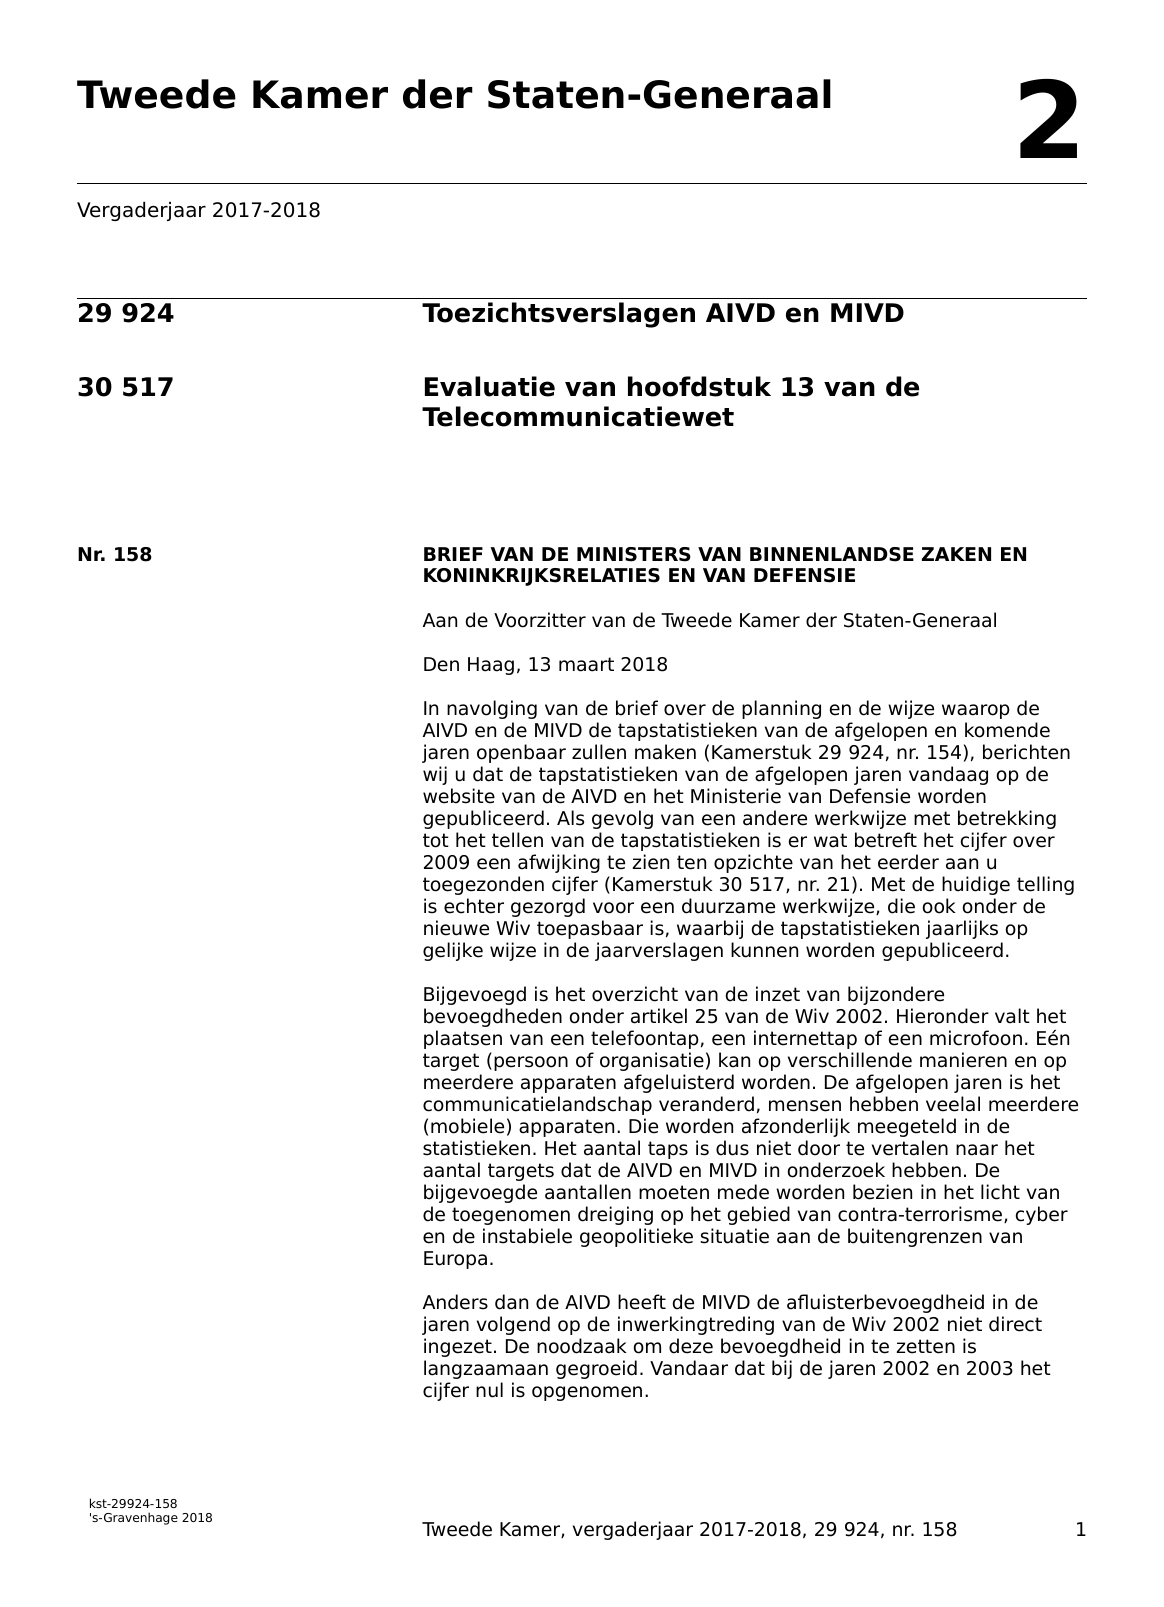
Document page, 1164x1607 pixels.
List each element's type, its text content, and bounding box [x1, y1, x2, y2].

text Anders dan de AIVD heeft de MIVD de afluisterbevoegdheid in de jaren volgend op de inwerkingtreding van de Wiv 2002 niet direct ingezet. De noodzaak om deze bevoegdheid in te zetten is langzaamaan gegroeid. Vandaar dat bij de jaren 2002 en 2003 het cijfer nul is opgenomen. [422, 1292, 1087, 1402]
text Den Haag, 13 maart 2018 [422, 654, 1087, 676]
table_header 2 [886, 59, 1087, 183]
text Bijgevoegd is het overzicht van de inzet van bijzondere bevoegdheden onder artikel 25 van de Wiv 2002. Hieronder valt het plaatsen van een telefoontap, een internettap of een microfoon. Eén target (persoon of organisatie) kan op verschillende manieren en op meerdere apparaten afgeluisterd worden. De afgelopen jaren is het communicatielandschap veranderd, mensen hebben veelal meerdere (mobiele) apparaten. Die worden afzonderlijk meegeteld in de statistieken. Het aantal taps is dus niet door te vertalen naar het aantal targets dat de AIVD en MIVD in onderzoek hebben. De bijgevoegde aantallen moeten mede worden bezien in het licht van de toegenomen dreiging op het gebied van contra-terrorisme, cyber en de instabiele geopolitieke situatie aan de buitengrenzen van Europa. [422, 984, 1087, 1269]
subtitle 30 517 Evaluatie van hoofdstuk 13 van de Telecommunicatiewet [77, 373, 1087, 432]
table_header Tweede Kamer der Staten-Generaal [77, 59, 886, 183]
text In navolging van de brief over de planning en de wijze waarop de AIVD en de MIVD de tapstatistieken van de afgelopen en komende jaren openbaar zullen maken (Kamerstuk 29 924, nr. 154), berichten wij u dat de tapstatistieken van de afgelopen jaren vandaag op de website van de AIVD en het Ministerie van Defensie worden gepubliceerd. Als gevolg van een andere werkwijze met betrekking tot het tellen van de tapstatistieken is er wat betreft het cijfer over 2009 een afwijking te zien ten opzichte van het eerder aan u toegezonden cijfer (Kamerstuk 30 517, nr. 21). Met de huidige telling is echter gezorgd voor een duurzame werkwijze, die ook onder de nieuwe Wiv toepasbaar is, waarbij de tapstatistieken jaarlijks op gelijke wijze in de jaarverslagen kunnen worden gepubliceerd. [422, 698, 1087, 962]
text 's-Gravenhage 2018 [88, 1511, 323, 1525]
text kst-29924-158 [88, 1497, 323, 1511]
subtitle 29 924 Toezichtsverslagen AIVD en MIVD [77, 299, 1087, 329]
subtitle Nr. 158 BRIEF VAN DE MINISTERS VAN BINNENLANDSE ZAKEN EN KONINKRIJKSRELATIES EN VAN DEFENSIE [77, 543, 1087, 587]
text Aan de Voorzitter van de Tweede Kamer der Staten-Generaal [422, 609, 1087, 632]
table_cell Vergaderjaar 2017-2018 [77, 184, 1087, 298]
